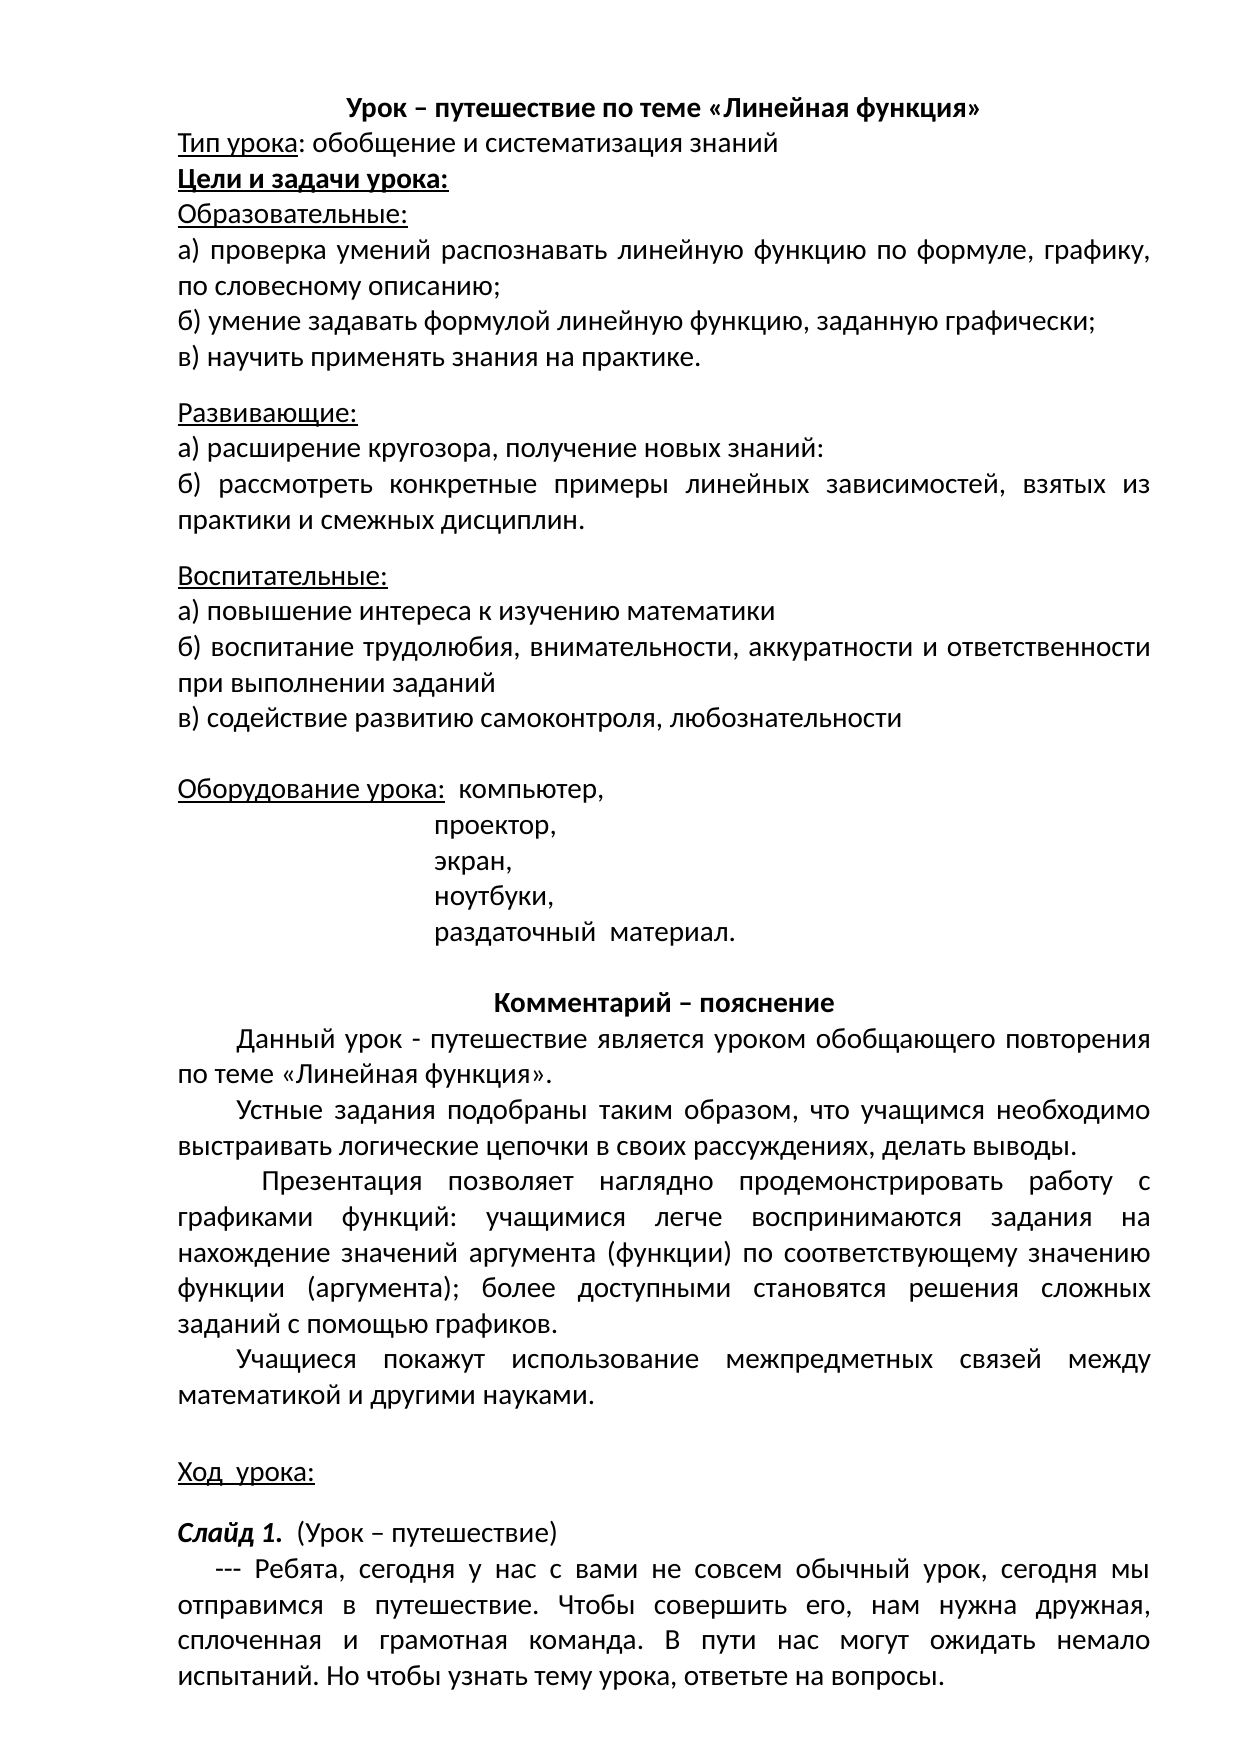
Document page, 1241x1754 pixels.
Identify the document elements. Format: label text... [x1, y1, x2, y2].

text б) рассмотреть конкретные примеры линейных зависимостей, взятых из практики и смежных дисциплин. [177, 465, 1152, 536]
text в) научить применять знания на практике. [177, 338, 1152, 374]
text а) проверка умений распознавать линейную функцию по формуле, графику, по словесному описанию; [177, 231, 1152, 302]
text а) расширение кругозора, получение новых знаний: [177, 429, 1152, 465]
text Презентация позволяет наглядно продемонстрировать работу с графиками функций: учащимися легче воспринимаются задания на нахождение значений аргумента (функции) по соответствующему значению функции (аргумента); более доступными становятся решения сложных заданий с помощью графиков. [177, 1162, 1152, 1341]
text Оборудование урока: компьютер, [177, 771, 1152, 806]
text раздаточный материал. [177, 913, 1152, 949]
text Данный урок - путешествие является уроком обобщающего повторения по теме «Линейная функция». [177, 1020, 1152, 1091]
text ноутбуки, [177, 877, 1152, 913]
text Развивающие: [177, 394, 1152, 429]
text --- Ребята, сегодня у нас с вами не совсем обычный урок, сегодня мы отправимся в путешествие. Чтобы совершить его, нам нужна дружная, сплоченная и грамотная команда. В пути нас могут ожидать немало испытаний. Но чтобы узнать тему урока, ответьте на вопросы. [177, 1550, 1152, 1693]
text Воспитательные: [177, 557, 1152, 592]
text Учащиеся покажут использование межпредметных связей между математикой и другими науками. [177, 1341, 1152, 1412]
text в) содействие развитию самоконтроля, любознательности [177, 699, 1152, 735]
text Слайд 1. (Урок – путешествие) [177, 1514, 1152, 1550]
text Ход урока: [177, 1453, 1152, 1488]
text Урок – путешествие по теме «Линейная функция» [177, 89, 1152, 124]
text Устные задания подобраны таким образом, что учащимся необходимо выстраивать логические цепочки в своих рассуждениях, делать выводы. [177, 1091, 1152, 1162]
text б) умение задавать формулой линейную функцию, заданную графически; [177, 302, 1152, 338]
text Образовательные: [177, 196, 1152, 231]
text Тип урока: обобщение и систематизация знаний [177, 124, 1152, 160]
text экран, [177, 842, 1152, 877]
text б) воспитание трудолюбия, внимательности, аккуратности и ответственности при выполнении заданий [177, 628, 1152, 699]
text Комментарий – пояснение [177, 984, 1152, 1020]
text а) повышение интереса к изучению математики [177, 592, 1152, 628]
text проектор, [177, 806, 1152, 842]
text Цели и задачи урока: [177, 160, 1152, 196]
